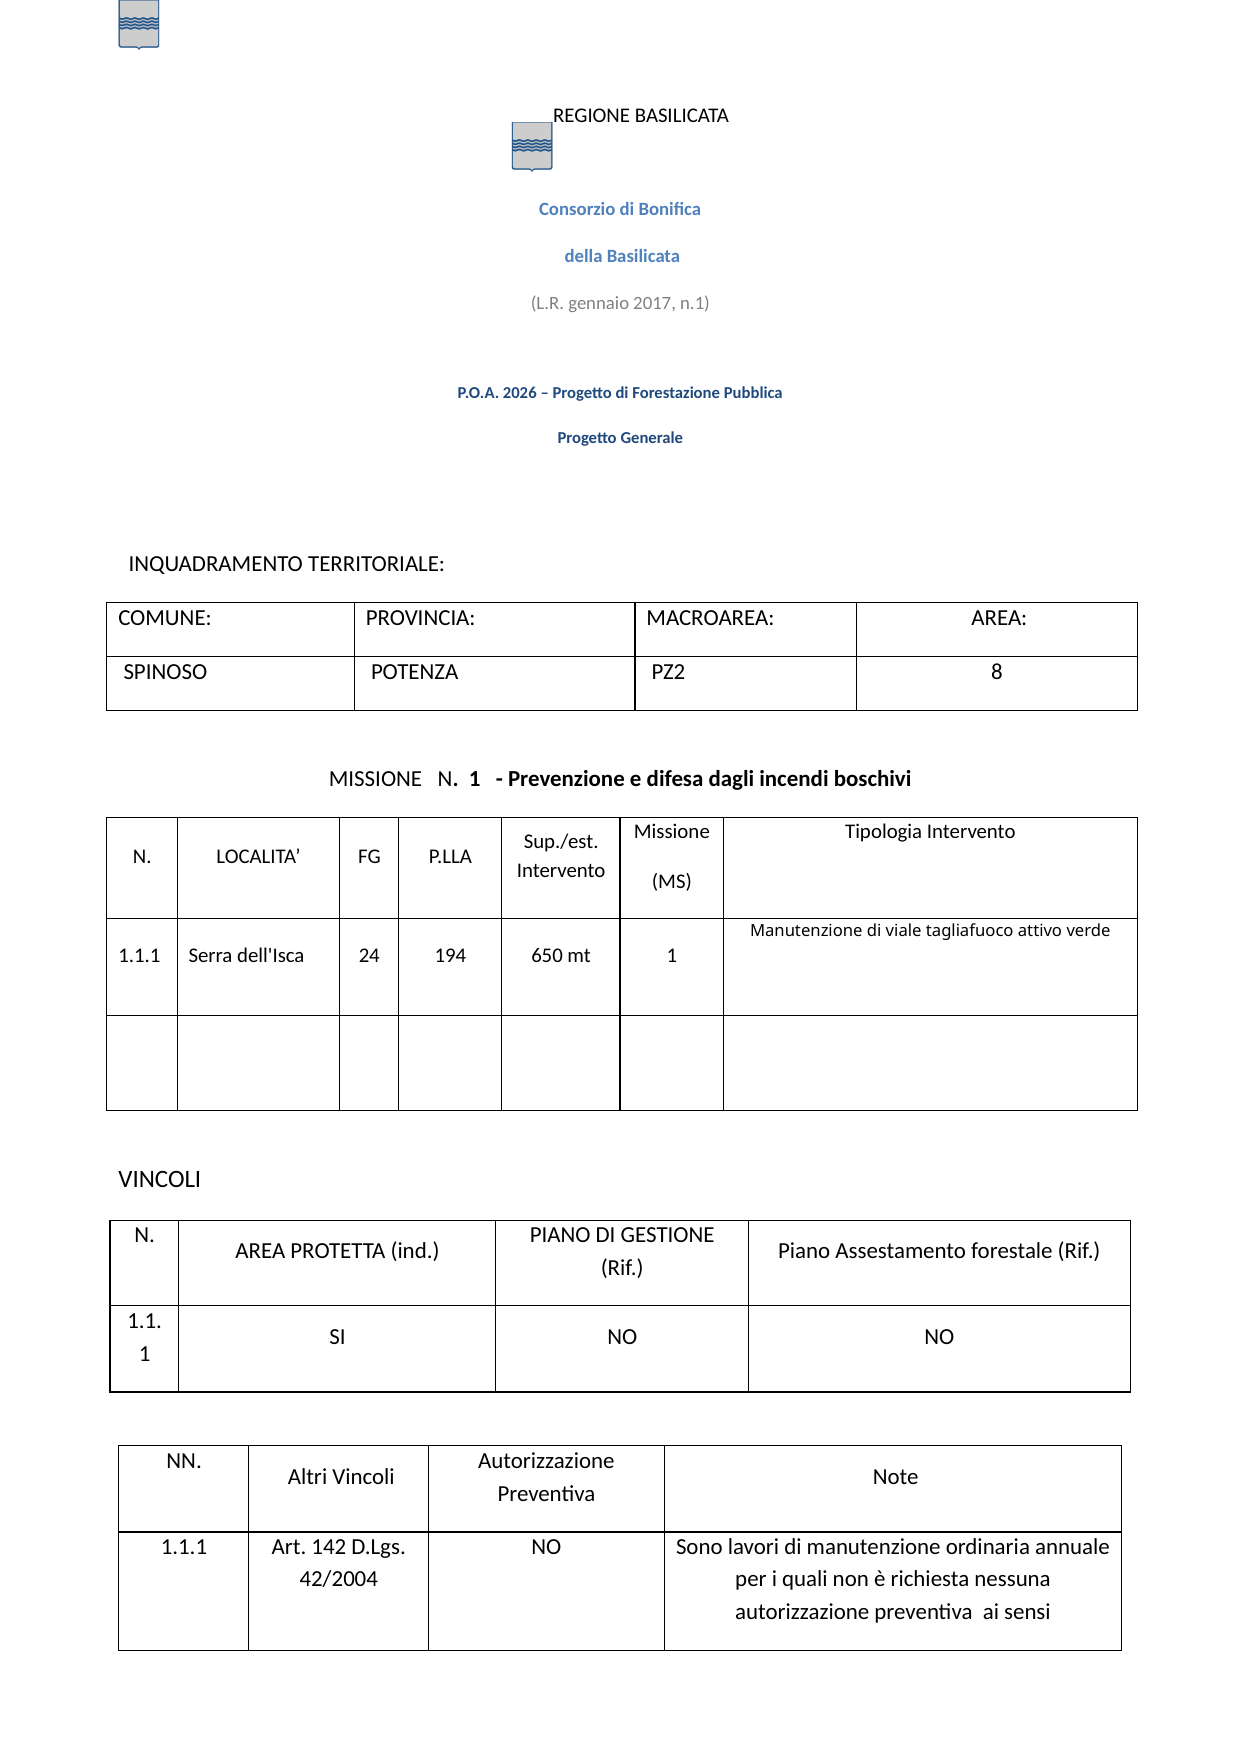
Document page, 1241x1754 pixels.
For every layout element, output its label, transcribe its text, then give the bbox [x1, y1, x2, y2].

table_header MACROAREA: [636, 603, 856, 656]
table_header Autorizzazione Preventiva [429, 1446, 664, 1531]
table_cell Manutenzione di viale tagliafuoco attivo verde [724, 919, 1137, 1015]
table_cell 1.1.1 [107, 919, 177, 1015]
table_header N. [107, 818, 177, 918]
table_cell 1.1.1 [111, 1306, 178, 1391]
table_header Tipologia Intervento [724, 818, 1137, 918]
table_cell NO [496, 1306, 748, 1391]
table_cell [340, 1016, 398, 1109]
table_header LOCALITA’ [178, 818, 339, 918]
table_header Piano Assestamento forestale (Rif.) [749, 1221, 1130, 1305]
table_header AREA: [857, 603, 1137, 656]
table_cell Serra dell'Isca [178, 919, 339, 1015]
table_header N. [111, 1221, 178, 1305]
table_header FG [340, 818, 398, 918]
table_cell Art. 142 D.Lgs. 42/2004 [249, 1533, 428, 1649]
table_cell 8 [857, 657, 1137, 710]
table_cell 24 [340, 919, 398, 1015]
table_header AREA PROTETTA (ind.) [179, 1221, 495, 1305]
table_cell NO [429, 1533, 664, 1649]
table_header NN. [119, 1446, 248, 1531]
table_header COMUNE: [107, 603, 354, 656]
table_cell [178, 1016, 339, 1109]
text MISSIONE N. 1 - Prevenzione e difesa dagli incendi boschivi [118, 764, 1122, 792]
table_cell PZ2 [636, 657, 856, 710]
table_cell SI [179, 1306, 495, 1391]
table_cell [621, 1016, 723, 1109]
table_cell NO [749, 1306, 1130, 1391]
table_header Missione (MS) [621, 818, 723, 918]
table_cell [502, 1016, 619, 1109]
table_cell POTENZA [355, 657, 634, 710]
table_cell [399, 1016, 501, 1109]
table_header P.LLA [399, 818, 501, 918]
table_header PROVINCIA: [355, 603, 634, 656]
table_cell SPINOSO [107, 657, 354, 710]
table_header Sup./est. Intervento [502, 818, 619, 918]
table_cell 1.1.1 [119, 1533, 248, 1649]
table_cell [107, 1016, 177, 1109]
table_header Note [665, 1446, 1121, 1531]
table_cell [724, 1016, 1137, 1109]
text VINCOLI [118, 1164, 1122, 1194]
table_header PIANO DI GESTIONE (Rif.) [496, 1221, 748, 1305]
table_cell 194 [399, 919, 501, 1015]
table_cell 650 mt [502, 919, 619, 1015]
table_cell 1 [621, 919, 723, 1015]
text INQUADRAMENTO TERRITORIALE: [118, 549, 1122, 577]
table_cell Sono lavori di manutenzione ordinaria annuale per i quali non è richiesta nessuna autorizzazione preventiva ai sensi [665, 1533, 1121, 1649]
table_header Altri Vincoli [249, 1446, 428, 1531]
